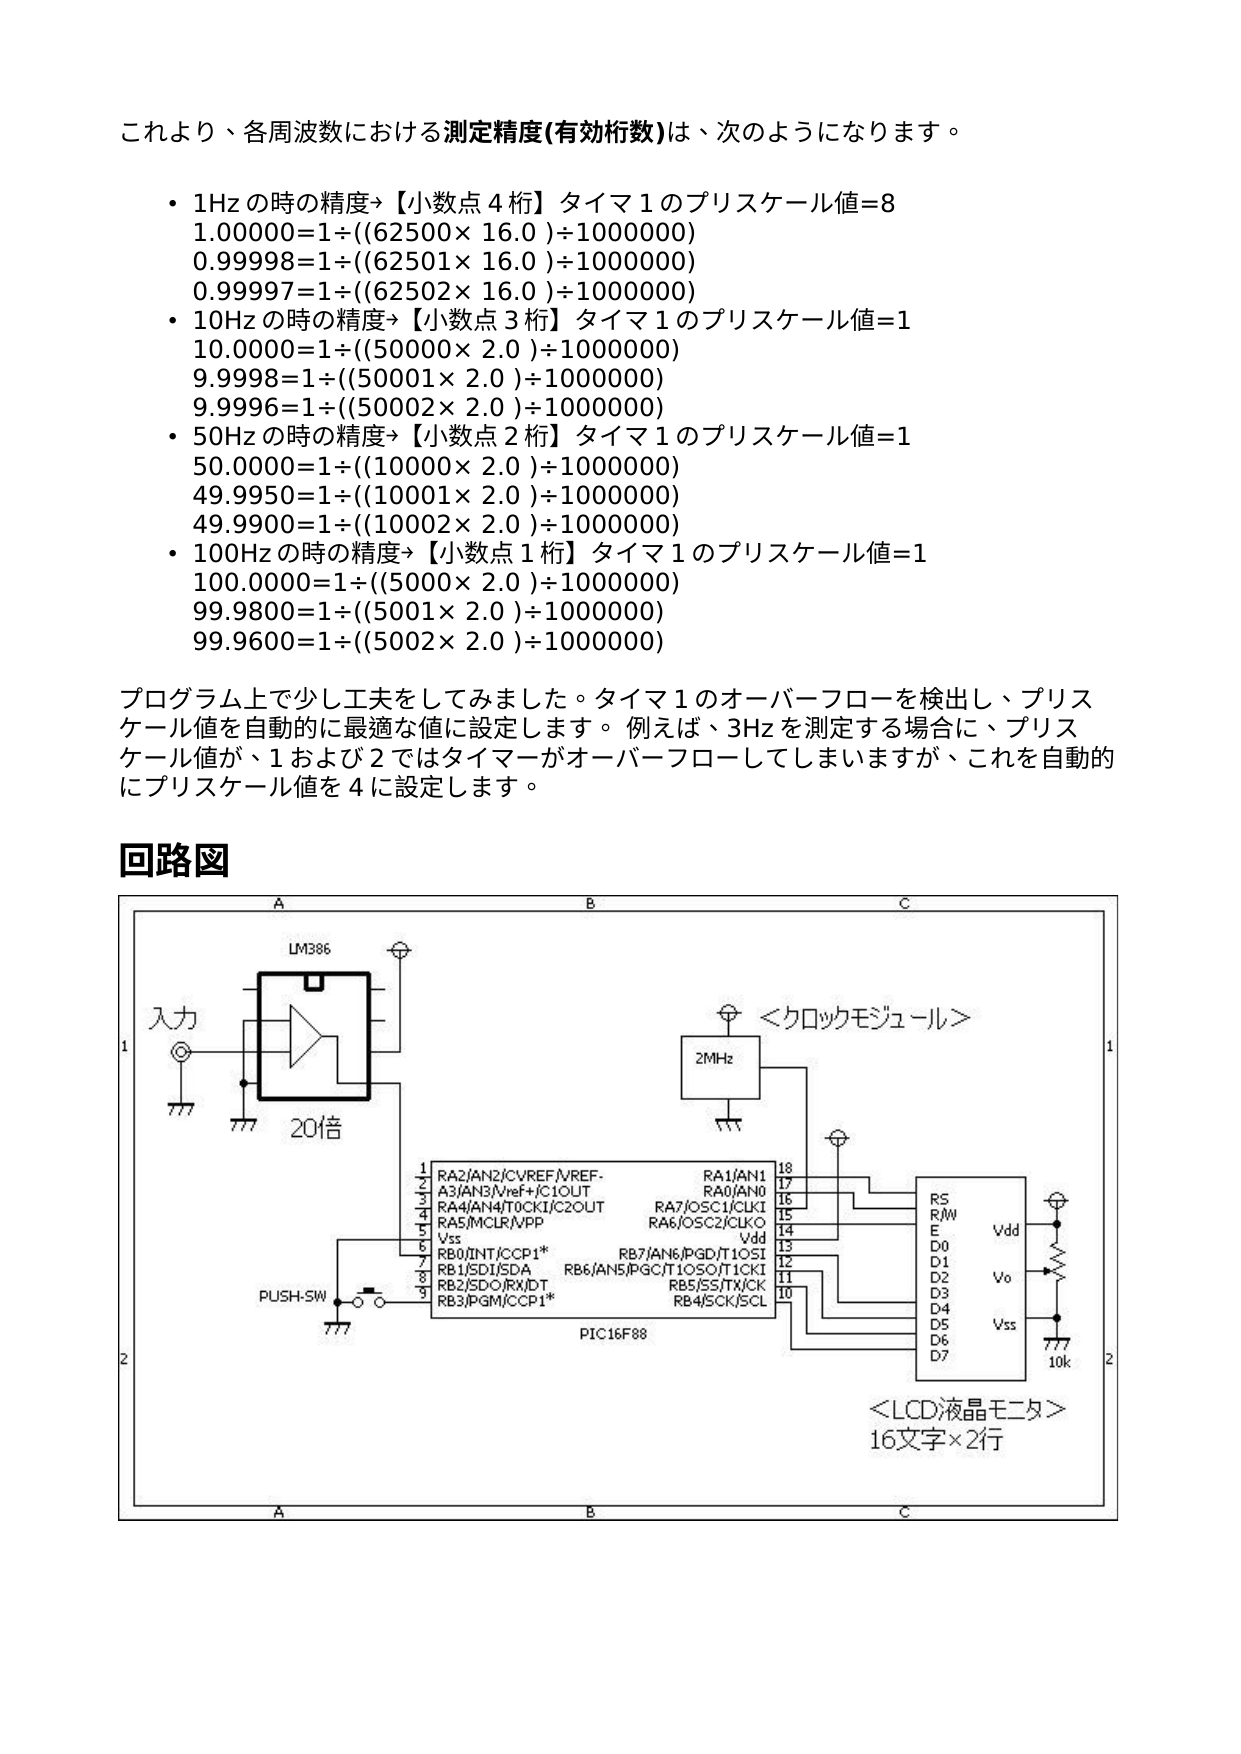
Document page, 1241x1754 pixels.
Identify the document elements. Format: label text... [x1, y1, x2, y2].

picture [118, 895, 1119, 1521]
list 1Hzの時の精度￫【小数点4桁】タイマ1のプリスケール値=8 1.00000=1÷((62500× 16.0 )÷1000000) 0.99998=1÷((62501× 16.0 )÷1000000) 0.99997=1÷((62502× 16.0 )÷1000000) [177, 189, 1122, 306]
text これより、各周波数における測定精度(有効桁数)は、次のようになります。 [118, 118, 1122, 147]
list 10Hzの時の精度￫【小数点3桁】タイマ1のプリスケール値=1 10.0000=1÷((50000× 2.0 )÷1000000) 9.9998=1÷((50001× 2.0 )÷1000000) 9.9996=1÷((50002× 2.0 )÷1000000) [177, 306, 1122, 423]
text プログラム上で少し工夫をしてみました。タイマ1のオーバーフローを検出し、プリスケール値を自動的に最適な値に設定します。 例えば、3Hzを測定する場合に、プリスケール値が、1および2ではタイマーがオーバーフローしてしまいますが、これを自動的にプリスケール値を4に設定します。 [118, 685, 1122, 802]
list 100Hzの時の精度￫【小数点1桁】タイマ1のプリスケール値=1 100.0000=1÷((5000× 2.0 )÷1000000) 99.9800=1÷((5001× 2.0 )÷1000000) 99.9600=1÷((5002× 2.0 )÷1000000) [177, 539, 1122, 656]
subtitle 回路図 [118, 839, 1122, 883]
list 50Hzの時の精度￫【小数点2桁】タイマ1のプリスケール値=1 50.0000=1÷((10000× 2.0 )÷1000000) 49.9950=1÷((10001× 2.0 )÷1000000) 49.9900=1÷((10002× 2.0 )÷1000000) [177, 423, 1122, 539]
